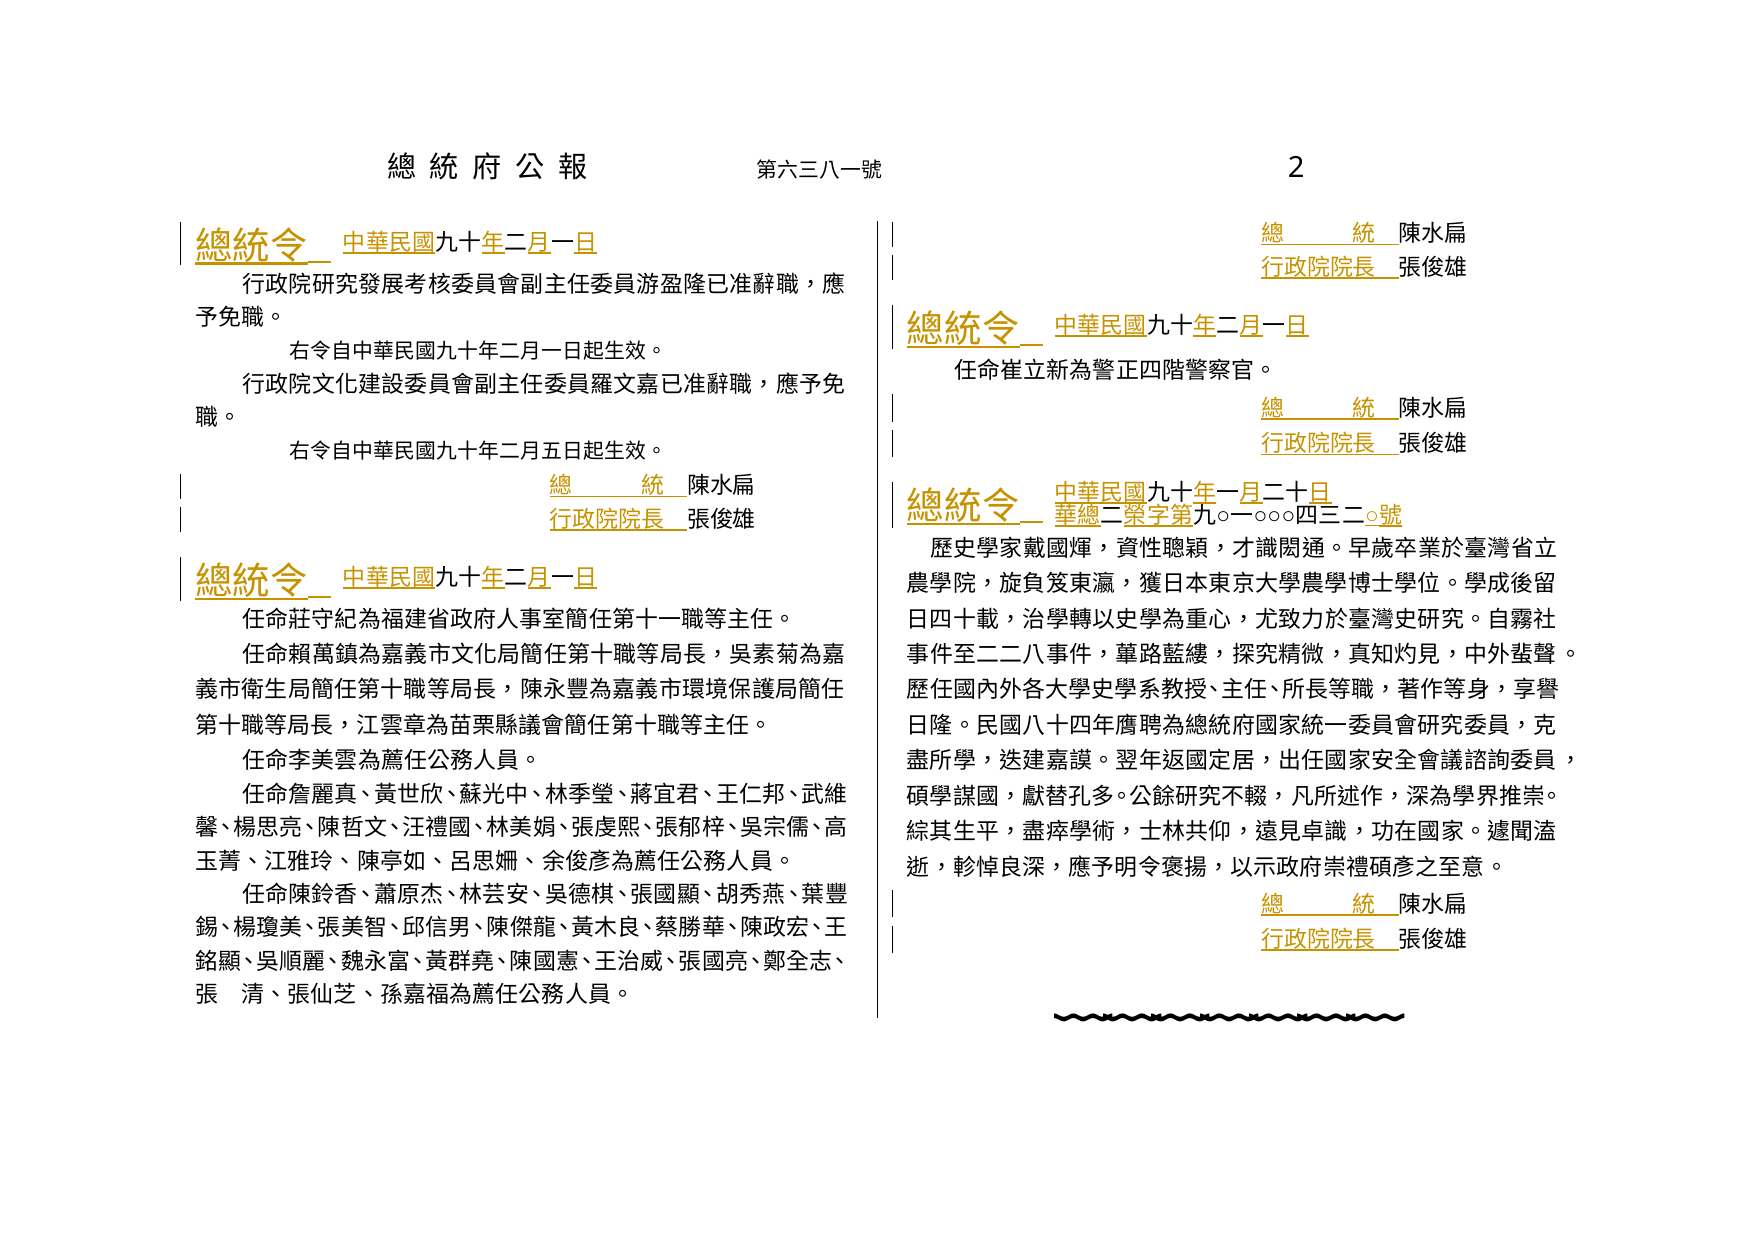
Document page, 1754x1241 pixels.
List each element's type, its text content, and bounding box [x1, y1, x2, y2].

text 總 統 陳水扁 [907, 890, 1559, 917]
text 任命崔立新為警正四階警察官。 [907, 349, 1559, 386]
table_header ﹏﹏﹏﹏﹏﹏﹏ [1051, 990, 1564, 1015]
text 總 統 陳水扁 [907, 222, 1559, 247]
text 行政院院長 張俊雄 [907, 926, 1559, 953]
text 右令自中華民國九十年二月五日起生效。 [195, 432, 847, 465]
table_header 總統令 [904, 305, 1051, 349]
text 行政院研究發展考核委員會副主任委員游盈隆已准辭職，應予免職。 [195, 265, 847, 332]
text 行政院院長 張俊雄 [907, 430, 1559, 457]
text 行政院院長 張俊雄 [195, 507, 847, 532]
table_header 中華民國九十年一月二十日 華總二榮字第九○一○○○四三二○號 [1051, 482, 1564, 528]
text 任命陳鈴香、蕭原杰、林芸安、吳德棋、張國顯、胡秀燕、葉豐錫、楊瓊美、張美智、邱信男、陳傑龍、黃木良、蔡勝華、陳政宏、王銘顯、吳順麗、魏永富、黃群堯、陳國憲、王治威、張國亮、鄭全志、張 清、張仙芝、孫嘉福為薦任公務人員。 [195, 876, 847, 1009]
text 任命莊守紀為福建省政府人事室簡任第十一職等主任。 [195, 601, 847, 634]
text 任命詹麗真、黃世欣、蘇光中、林季瑩、蔣宜君、王仁邦、武維馨、楊思亮、陳哲文、汪禮國、林美娟、張虔熙、張郁梓、吳宗儒、高玉菁、江雅玲、陳亭如、呂思姍、余俊彥為薦任公務人員。 [195, 776, 847, 876]
text 任命賴萬鎮為嘉義市文化局簡任第十職等局長，吳素菊為嘉義市衛生局簡任第十職等局長，陳永豐為嘉義市環境保護局簡任第十職等局長，江雲章為苗栗縣議會簡任第十職等主任。 [195, 634, 847, 740]
text 總 統 陳水扁 [195, 474, 847, 499]
text 歷史學家戴國煇，資性聰穎，才識閎通。早歲卒業於臺灣省立農學院，旋負笈東瀛，獲日本東京大學農學博士學位。學成後留日四十載，治學轉以史學為重心，尤致力於臺灣史研究。自霧社事件至二二八事件，蓽路藍縷，探究精微，真知灼見，中外蜚聲。歷任國內外各大學史學系教授、主任、所長等職，著作等身，享譽日隆。民國八十四年膺聘為總統府國家統一委員會研究委員，克盡所學，迭建嘉謨。翌年返國定居，出任國家安全會議諮詢委員，碩學謀國，獻替孔多。公餘研究不輟，凡所述作，深為學界推崇。綜其生平，盡瘁學術，士林共仰，遠見卓識，功在國家。遽聞溘逝，軫悼良深，應予明令褒揚，以示政府崇禮碩彥之至意。 [907, 528, 1559, 882]
table_header 總統令 [192, 557, 340, 601]
text 總 統 陳水扁 [907, 394, 1559, 422]
table_header [904, 990, 1051, 1015]
table_header 總統令 [192, 222, 340, 265]
table_header 中華民國九十年二月一日 [1051, 305, 1564, 349]
text 任命李美雲為薦任公務人員。 [195, 740, 847, 776]
text 右令自中華民國九十年二月一日起生效。 [195, 332, 847, 365]
table_header 中華民國九十年二月一日 [340, 222, 852, 265]
text 行政院文化建設委員會副主任委員羅文嘉已准辭職，應予免職。 [195, 365, 847, 432]
table_header 總統令 [904, 482, 1051, 528]
table_header 中華民國九十年二月一日 [340, 557, 852, 601]
text 行政院院長 張俊雄 [907, 255, 1559, 280]
